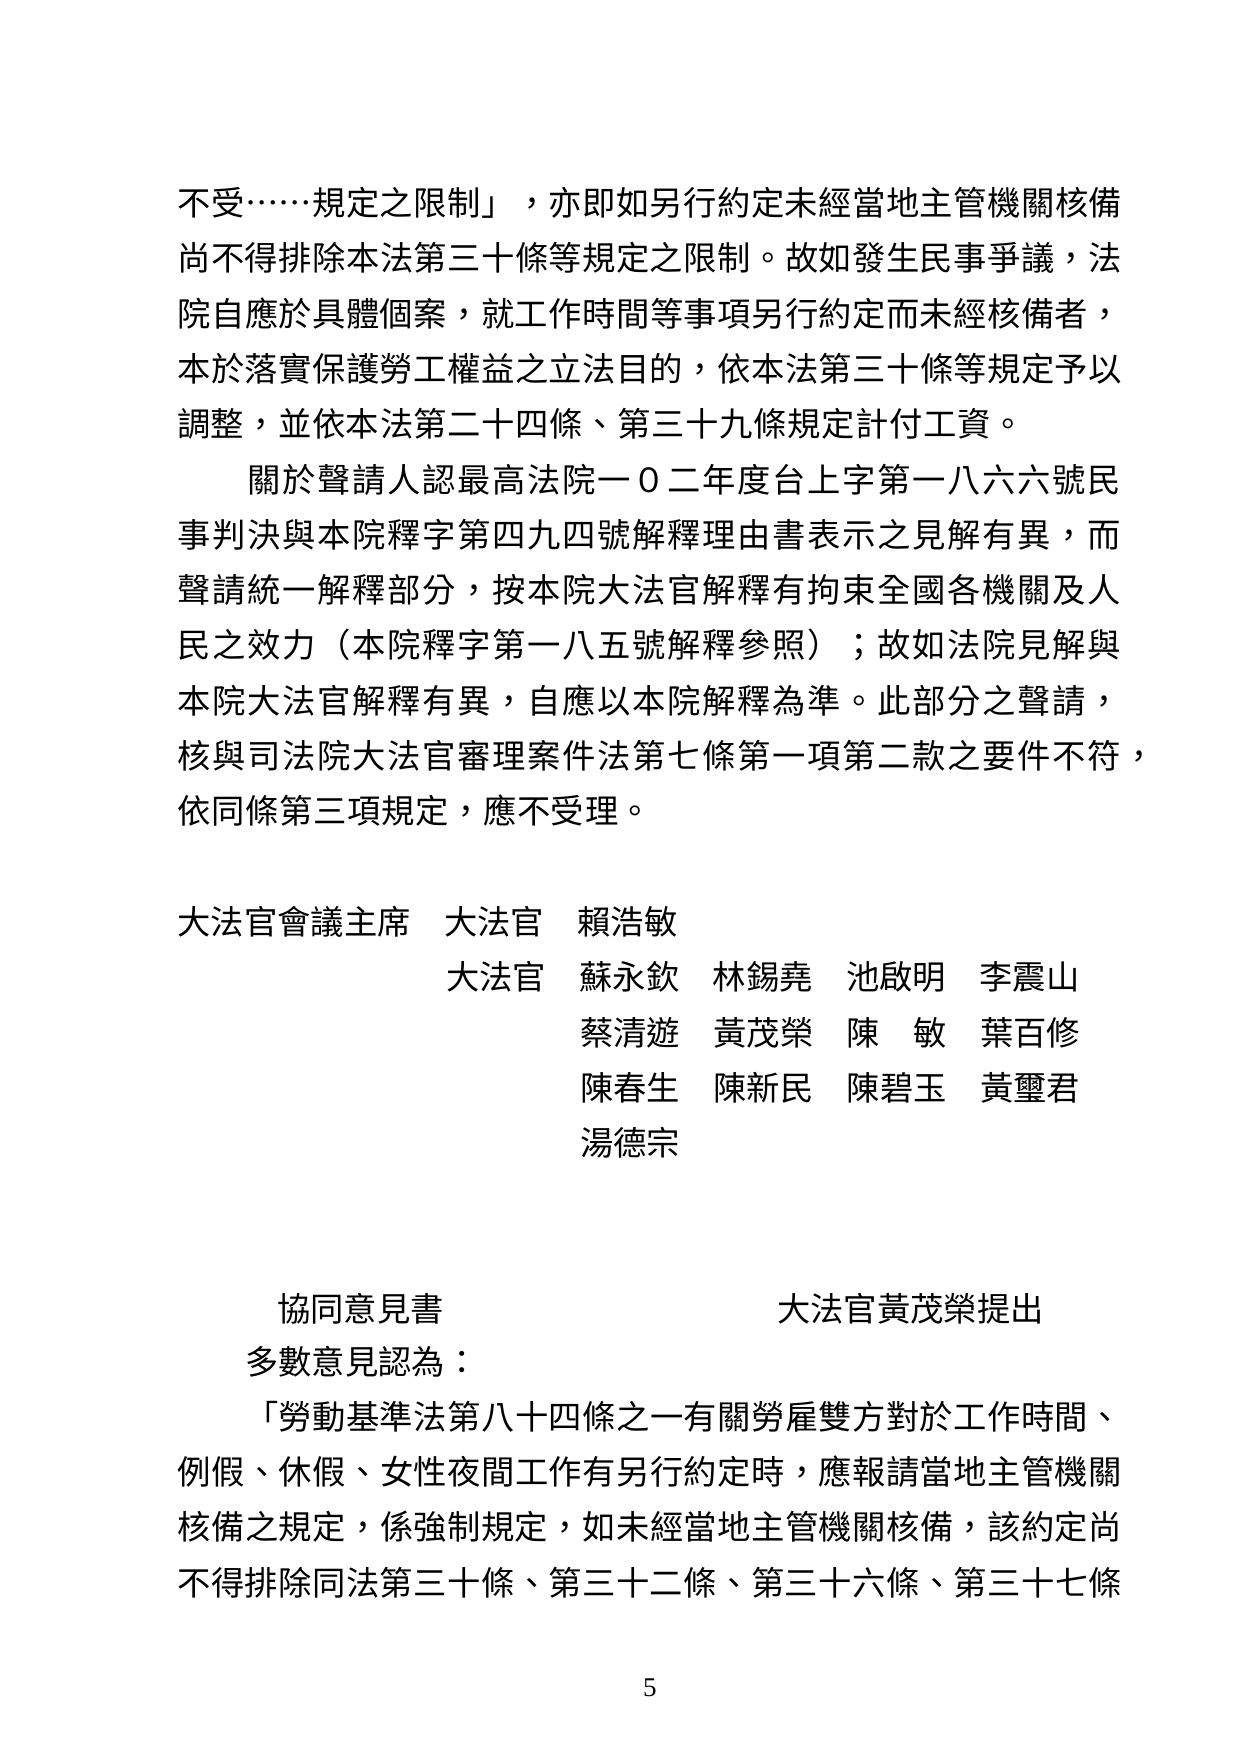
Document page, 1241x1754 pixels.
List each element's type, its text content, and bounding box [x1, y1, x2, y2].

text 關於聲請人認最高法院一０二年度台上字第一八六六號民事判決與本院釋字第四九四號解釋理由書表示之見解有異，而聲請統一解釋部分，按本院大法官解釋有拘束全國各機關及人民之效力（本院釋字第一八五號解釋參照）；故如法院見解與本院大法官解釋有異，自應以本院解釋為準。此部分之聲請，核與司法院大法官審理案件法第七條第一項第二款之要件不符，依同條第三項規定，應不受理。 [177, 448, 1122, 835]
text 民法第七十一條規定：「法律行為，違反強制或禁止之規定者，無效。但其規定並不以之為無效者，不在此限。」係在平衡國家管制與私法自治之原則。在探究法規範是否屬本條之強制規定及違反該強制規定之效力時，自須考量國家管制之目的與內容。勞雇雙方就其另行約定依系爭規定報請核備，雖屬行政上之程序，然因工時之延長影響勞工之健康及福祉甚鉅，且因相同性質之工作，在不同地區，仍可能存在實質重大之差異，而有由當地主管機關審慎逐案核實之必要。又勞方在談判中通常居於弱勢之地位，可能受到不當影響之情形，亦可藉此防杜。系爭規定要求就勞雇雙方之另行約定報請核備，其管制既係直接規制勞動關係內涵，且其管制之內容又非僅單純要求提供勞雇雙方約定之內容備查，自應認其規定有直接干預勞動關係之民事效力。否則，如認為其核備僅發生公法上不利於雇主之效果，系爭規定之前揭目的將無法落實；且將與民法第七十一條平衡國家管制與私法自治之原則不符。故系爭規定中「並報請當地主管機關核備」之要件，應為民法第七十一條所稱之強制規定。而由於勞雇雙方有關工作時間等事項之另行約定可能甚為複雜，並兼含有利及不利於勞方之內涵，依民法第七十一條及本法第一條規定之整體意旨，實無從僅以勞雇雙方之另行約定未經核備為由，逕認該另行約定為無效。系爭規定既稱：「……得由勞雇雙方另行約定……，並報請當地主管機關核備，不受……規定之限制」，亦即如另行約定未經當地主管機關核備，尚不得排除本法第三十條等規定之限制。故如發生民事爭議，法院自應於具體個案，就工作時間等事項另行約定而未經核備者，本於落實保護勞工權益之立法目的，依本法第三十條等規定予以調整，並依本法第二十四條、第三十九條規定計付工資。 [177, 171, 1122, 448]
text 多數意見認為： [177, 1333, 1122, 1385]
text 蔡清遊 黃茂榮 陳 敏 葉百修 [580, 1001, 1122, 1056]
text 大法官會議主席 大法官 賴浩敏 [177, 890, 1122, 946]
text 「勞動基準法第八十四條之一有關勞雇雙方對於工作時間、例假、休假、女性夜間工作有另行約定時，應報請當地主管機關核備之規定，係強制規定，如未經當地主管機關核備，該約定尚不得排除同法第三十條、第三十二條、第三十六條、第三十七條及第四十九條規定之限制，除可發生公法上不利於雇主之效果外，如發生民事爭議，法院自應於具體個案，就工作時間等事項另行約定而未經核備者，本於落實保護勞工權益之立法目的，依上開第三十條等規定予以調整，並依同法第二十四條、第三十九條規定計付工資。」本席敬表贊同。惟就其相關論述認為尚有可補充之處，爰提出協同意見書，敬供參考： [177, 1385, 1122, 1606]
text 湯德宗 [580, 1112, 1122, 1167]
text 大法官 蘇永欽 林錫堯 池啟明 李震山 [446, 946, 1122, 1001]
text 陳春生 陳新民 陳碧玉 黃璽君 [580, 1056, 1122, 1112]
text 協同意見書 大法官黃茂榮提出 [277, 1277, 1055, 1333]
